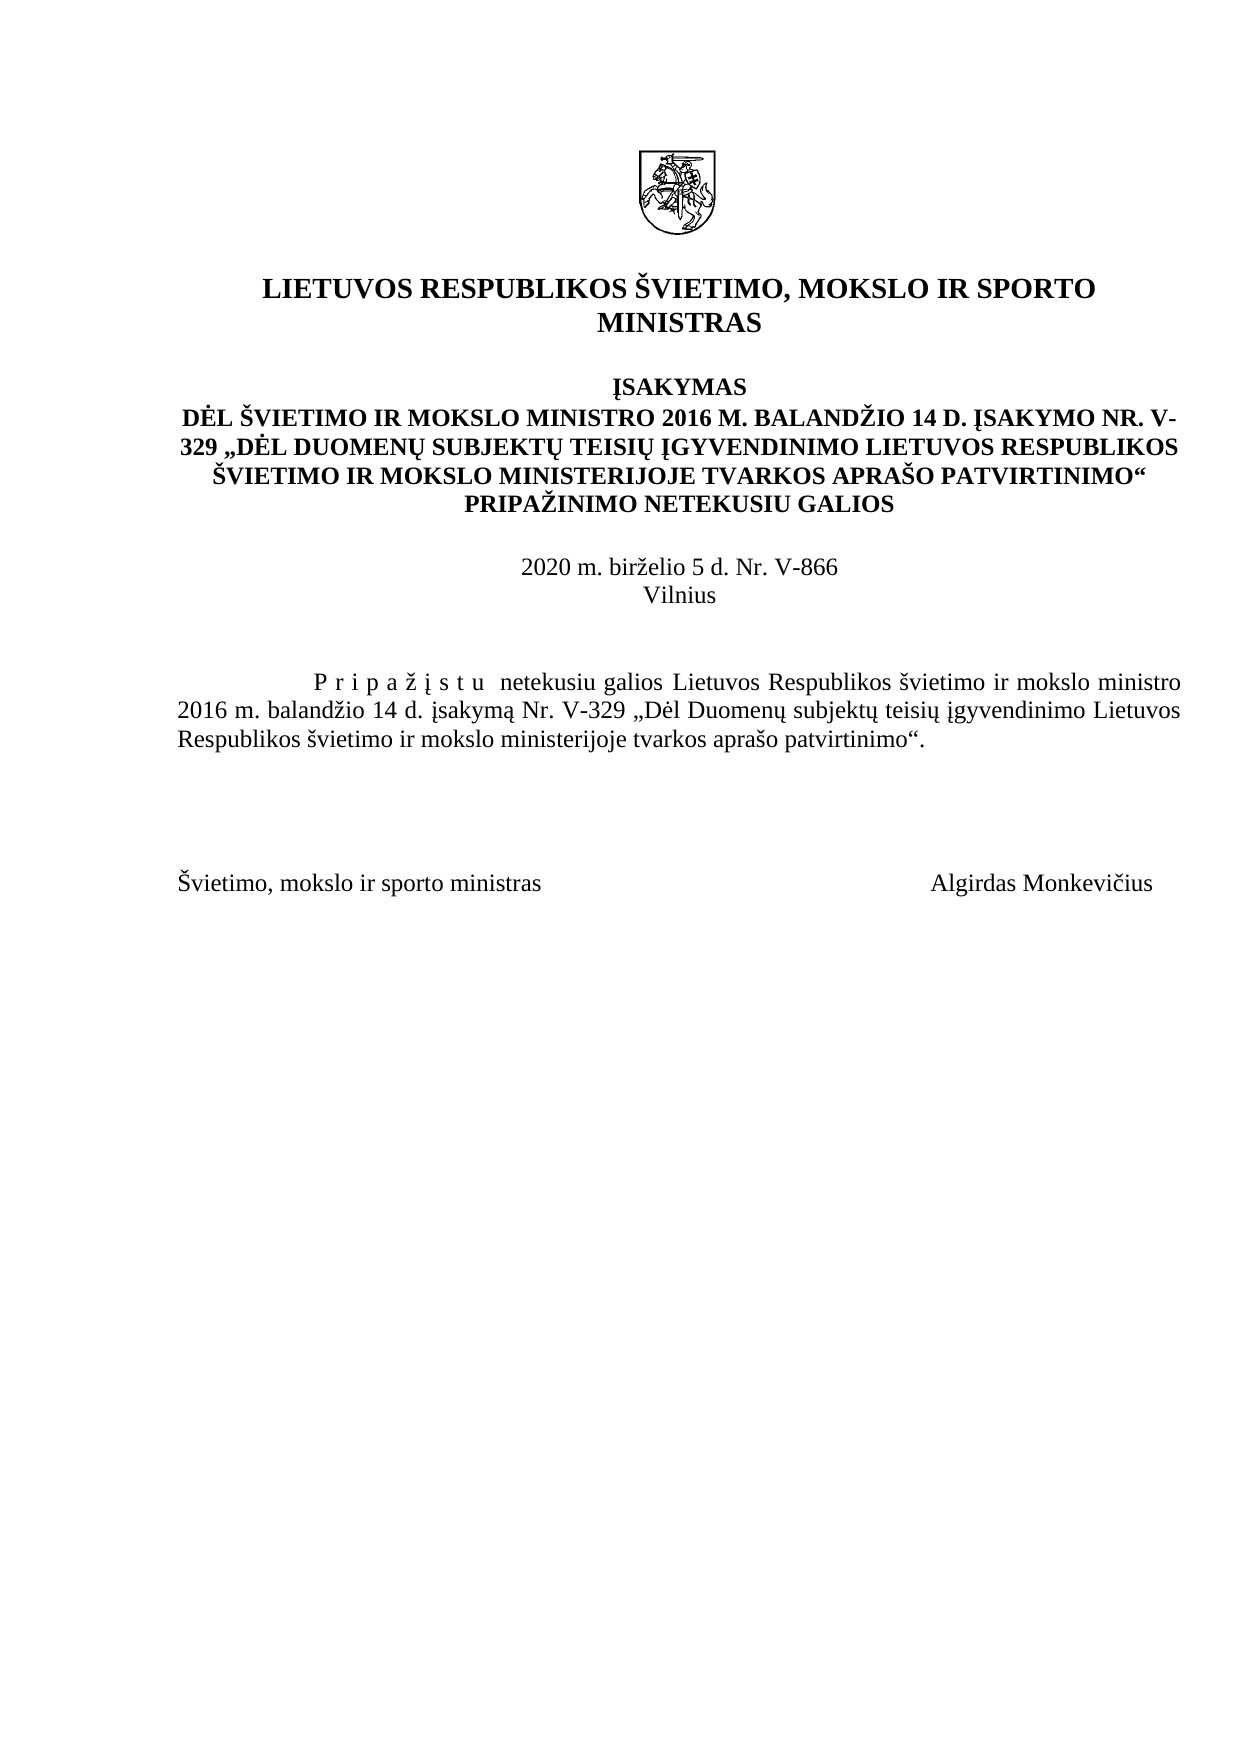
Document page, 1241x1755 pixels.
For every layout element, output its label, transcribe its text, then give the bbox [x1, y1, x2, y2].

text Vilnius [177, 581, 1182, 609]
text ĮSAKYMAS [177, 372, 1182, 401]
text Švietimo, mokslo ir sporto ministras Algirdas Monkevičius [177, 868, 1182, 897]
text LIETUVOS RESPUBLIKOS ŠVIETIMO, MOKSLO IR SPORTO MINISTRAS [177, 271, 1182, 338]
text P r i p a ž į s t u netekusiu galios Lietuvos Respublikos švietimo ir mokslo ministro 2016 m. balandžio 14 d. įsakymą Nr. V-329 „Dėl Duomenų subjektų teisių įgyvendinimo Lietuvos Respublikos švietimo ir mokslo ministerijoje tvarkos aprašo patvirtinimo“. [177, 667, 1182, 753]
text DĖL ŠVIETIMO IR MOKSLO MINISTRO 2016 M. BALANDŽIO 14 D. ĮSAKYMO NR. V-329 „DĖL DUOMENŲ SUBJEKTŲ TEISIŲ ĮGYVENDINIMO LIETUVOS RESPUBLIKOS ŠVIETIMO IR MOKSLO MINISTERIJOJE TVARKOS APRAŠO PATVIRTINIMO“ PRIPAŽINIMO NETEKUSIU GALIOS [177, 403, 1182, 518]
text 2020 m. birželio 5 d. Nr. V-866 [177, 552, 1182, 581]
